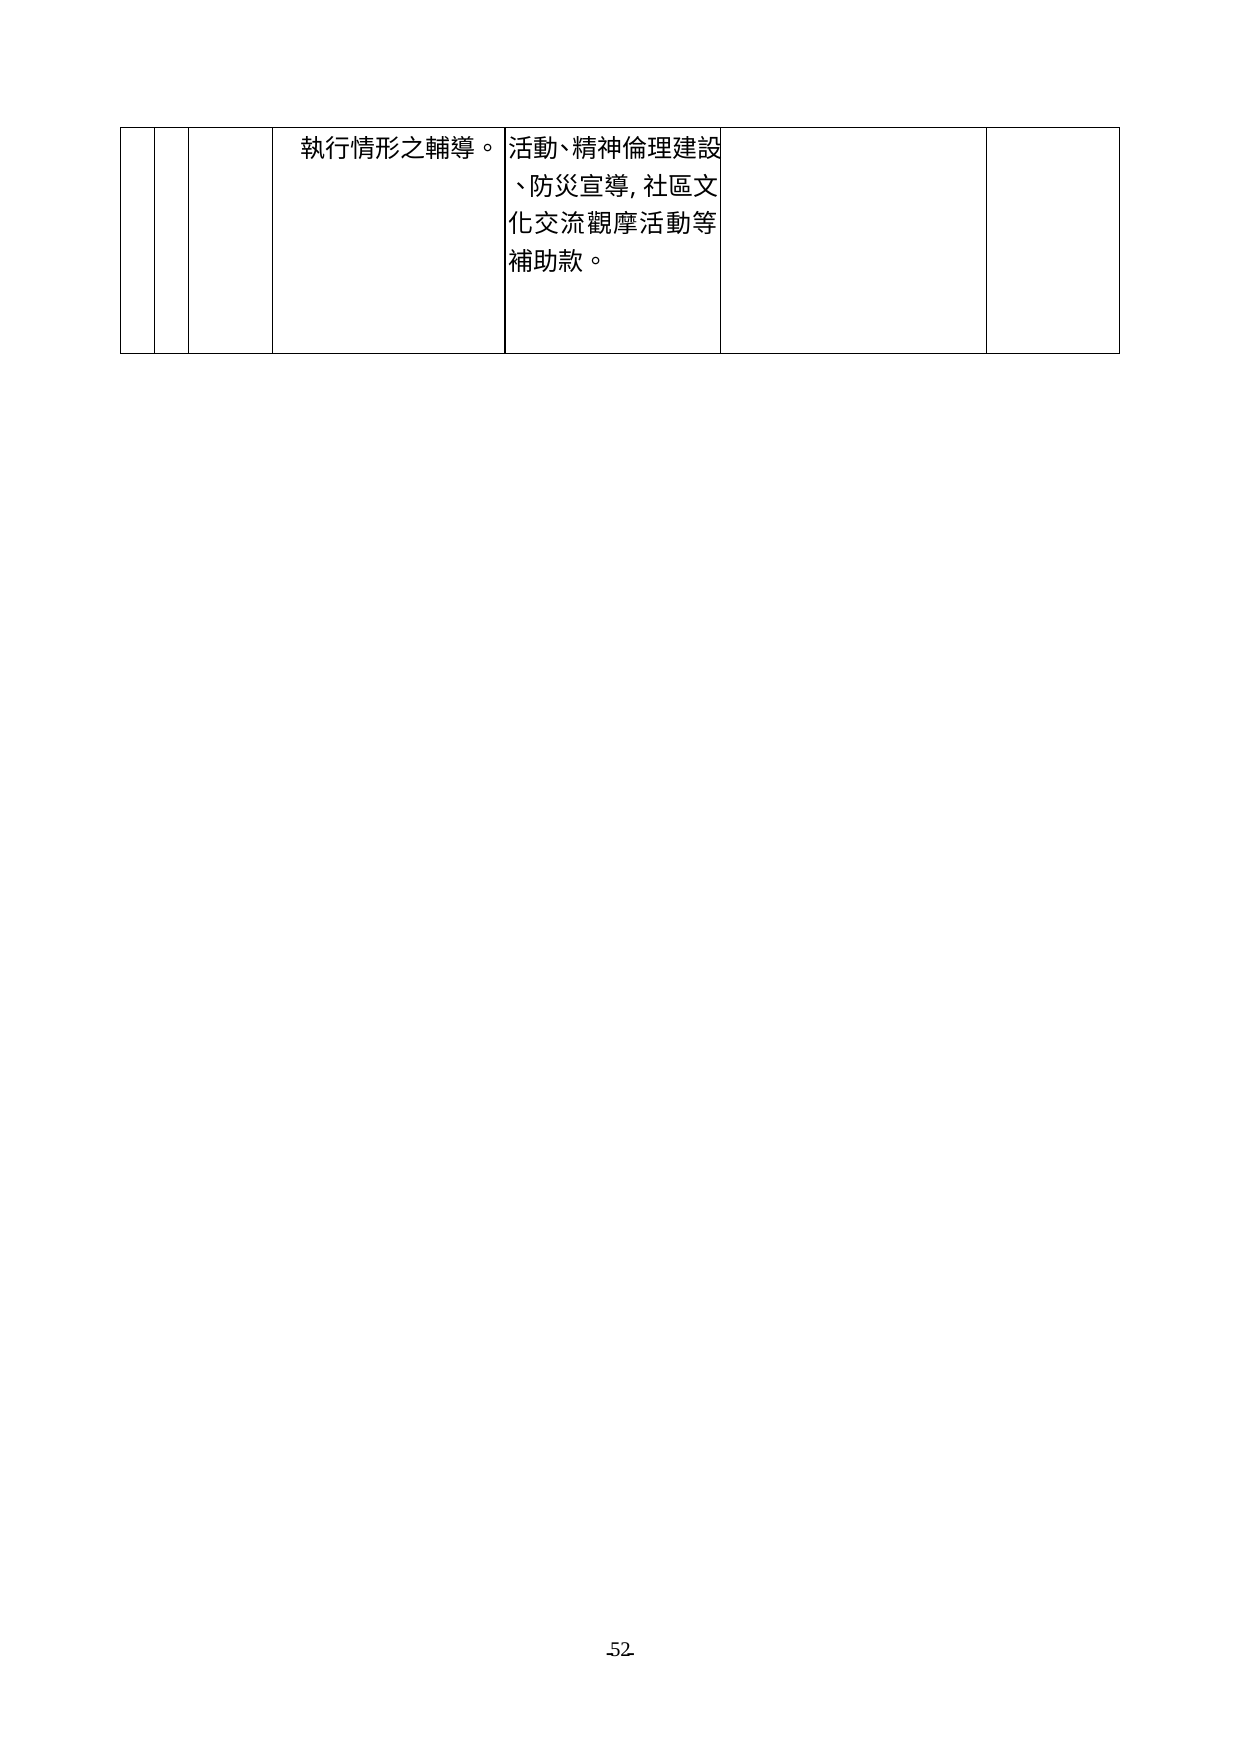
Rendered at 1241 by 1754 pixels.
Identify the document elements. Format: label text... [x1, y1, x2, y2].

table_cell [987, 128, 1119, 353]
table_cell [721, 128, 986, 353]
table_cell [121, 128, 154, 353]
table_cell 執行情形之輔導。 [273, 128, 504, 353]
table_cell 活動、精神倫理建設、防災宣導, 社區文化交流觀摩活動等補助款。 [506, 128, 720, 353]
table_cell [189, 128, 272, 353]
table_cell [155, 128, 188, 353]
